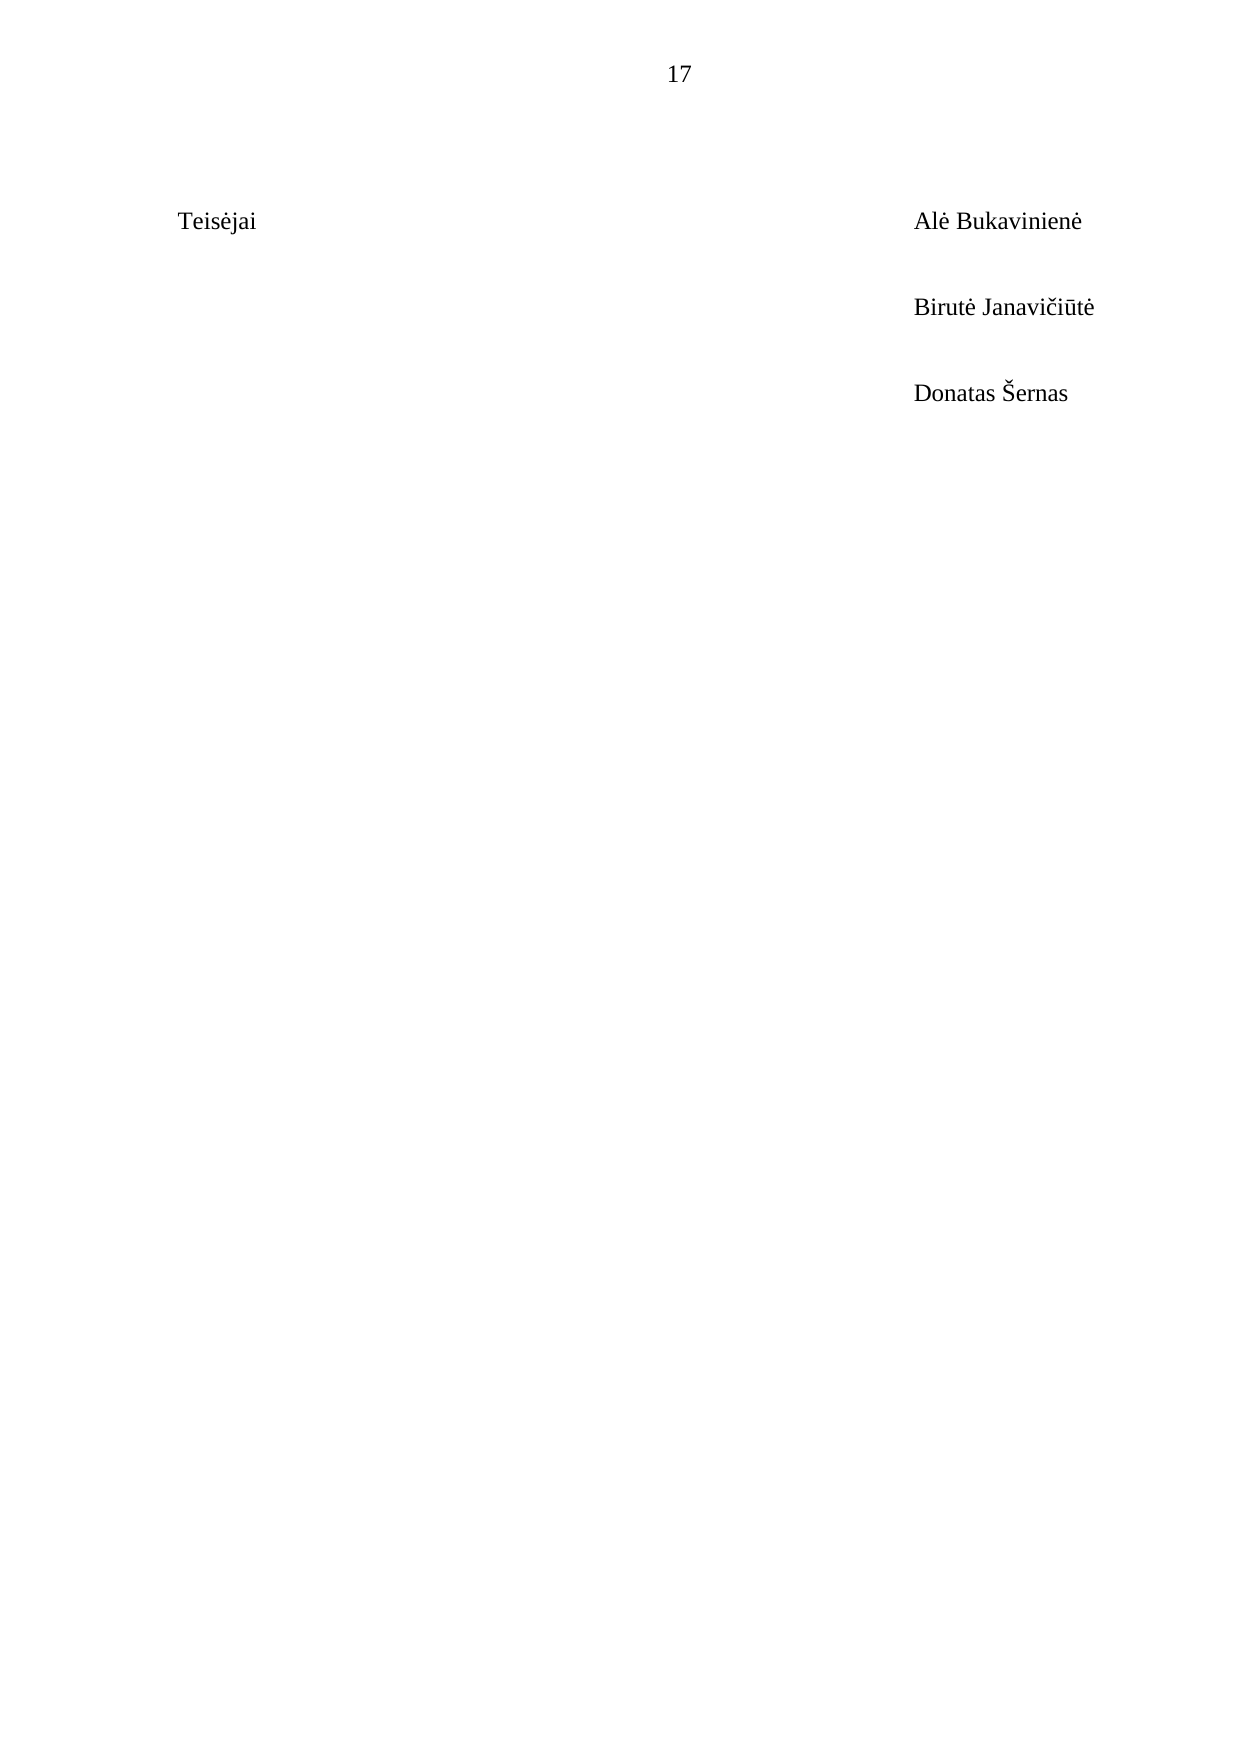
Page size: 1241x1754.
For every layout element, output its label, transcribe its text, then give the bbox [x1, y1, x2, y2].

text Teisėjai Alė Bukavinienė [177, 206, 1181, 235]
text Donatas Šernas [177, 378, 1181, 407]
text Birutė Janavičiūtė [177, 292, 1181, 321]
